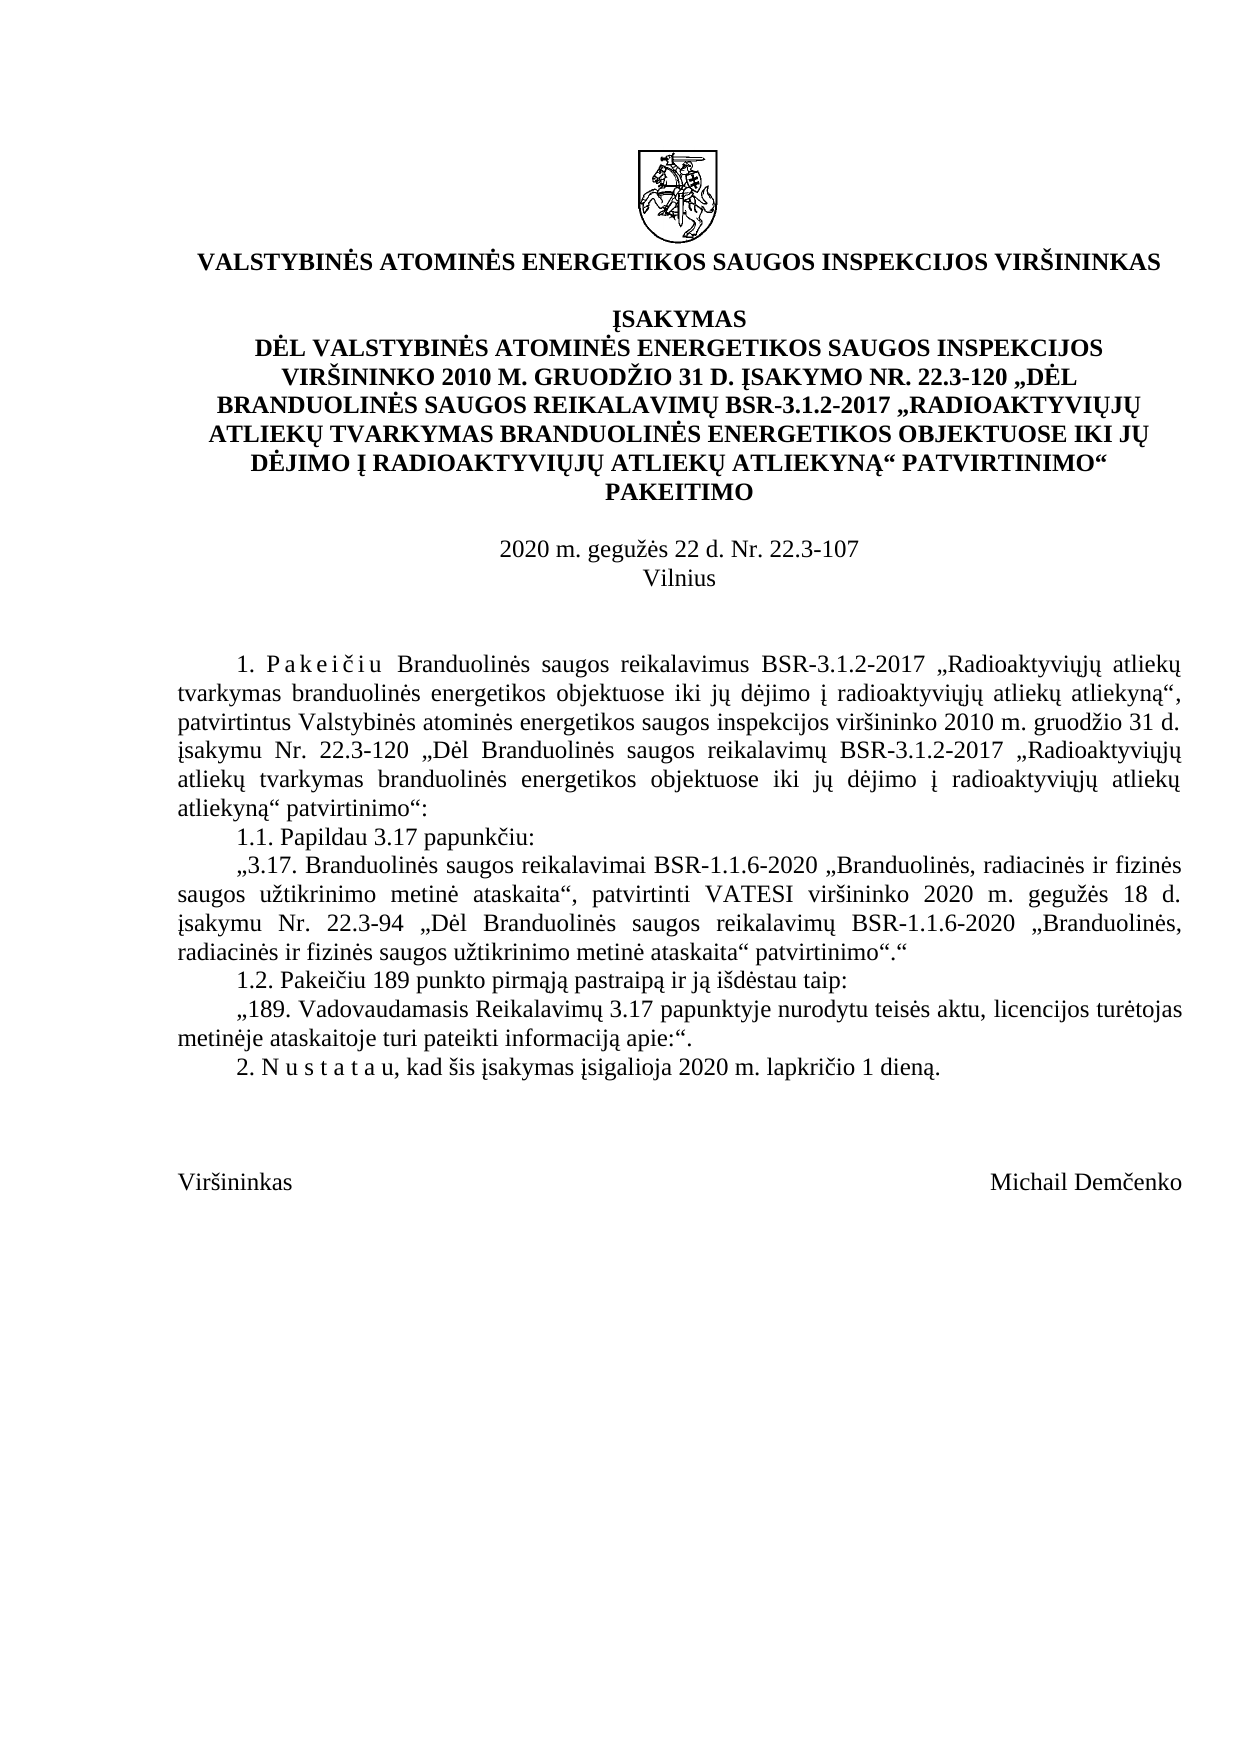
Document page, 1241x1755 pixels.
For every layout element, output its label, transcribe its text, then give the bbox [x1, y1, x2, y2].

text 1.2. Pakeičiu 189 punkto pirmąją pastraipą ir ją išdėstau taip: [236, 966, 1182, 994]
text Viršininkas Michail Demčenko [177, 1167, 1182, 1196]
text „3.17. Branduolinės saugos reikalavimai BSR-1.1.6-2020 „Branduolinės, radiacinės ir fizinės saugos užtikrinimo metinė ataskaita“, patvirtinti VATESI viršininko 2020 m. gegužės 18 d. įsakymu Nr. 22.3-94 „Dėl Branduolinės saugos reikalavimų BSR-1.1.6-2020 „Branduolinės, radiacinės ir fizinės saugos užtikrinimo metinė ataskaita“ patvirtinimo“.“ [177, 851, 1182, 966]
text 2. N u s t a t a u, kad šis įsakymas įsigalioja 2020 m. lapkričio 1 dieną. [177, 1052, 1181, 1081]
text Vilnius [177, 563, 1181, 592]
text „189. Vadovaudamasis Reikalavimų 3.17 papunktyje nurodytu teisės aktu, licencijos turėtojas metinėje ataskaitoje turi pateikti informaciją apie:“. [177, 994, 1182, 1052]
text 1.1. Papildau 3.17 papunkčiu: [236, 822, 1182, 851]
text 1. Pakeičiu branduolinės saugos reikalavimus BSR-3.1.2-2017 „Radioaktyviųjų atliekų tvarkymas branduolinės energetikos objektuose iki jų dėjimo į radioaktyviųjų atliekų atliekyną“, patvirtintus Valstybinės atominės energetikos saugos inspekcijos viršininko 2010 m. gruodžio 31 d. įsakymu Nr. 22.3-120 „Dėl Branduolinės saugos reikalavimų BSR-3.1.2-2017 „Radioaktyviųjų atliekų tvarkymas branduolinės energetikos objektuose iki jų dėjimo į radioaktyviųjų atliekų atliekyną“ patvirtinimo“: [177, 649, 1181, 822]
text ĮSAKYMAS DĖL VALSTYBINĖS ATOMINĖS ENERGETIKOS SAUGOS INSPEKCIJOS VIRŠININKO 2010 m. gruodžio 31 d. ĮSAKYMO NR. 22.3-120 „DĖL BRANDUOLINĖS SAUGOS REIKALAVIMŲ BSR-3.1.2-2017 „Radioaktyviųjų atliekų tvarkymas branduolinės energetikos objektuose iki jų dėjimo į radioaktyviųjų atliekų atliekyną“ PATVIRTINIMO“ pakeitimo [177, 304, 1181, 506]
text VALSTYBINĖS ATOMINĖS ENERGETIKOS SAUGOS INSPEKCIJOS VIRŠININKAS [177, 247, 1181, 276]
text 2020 m. gegužės 22 d. Nr. 22.3-107 [177, 534, 1181, 563]
